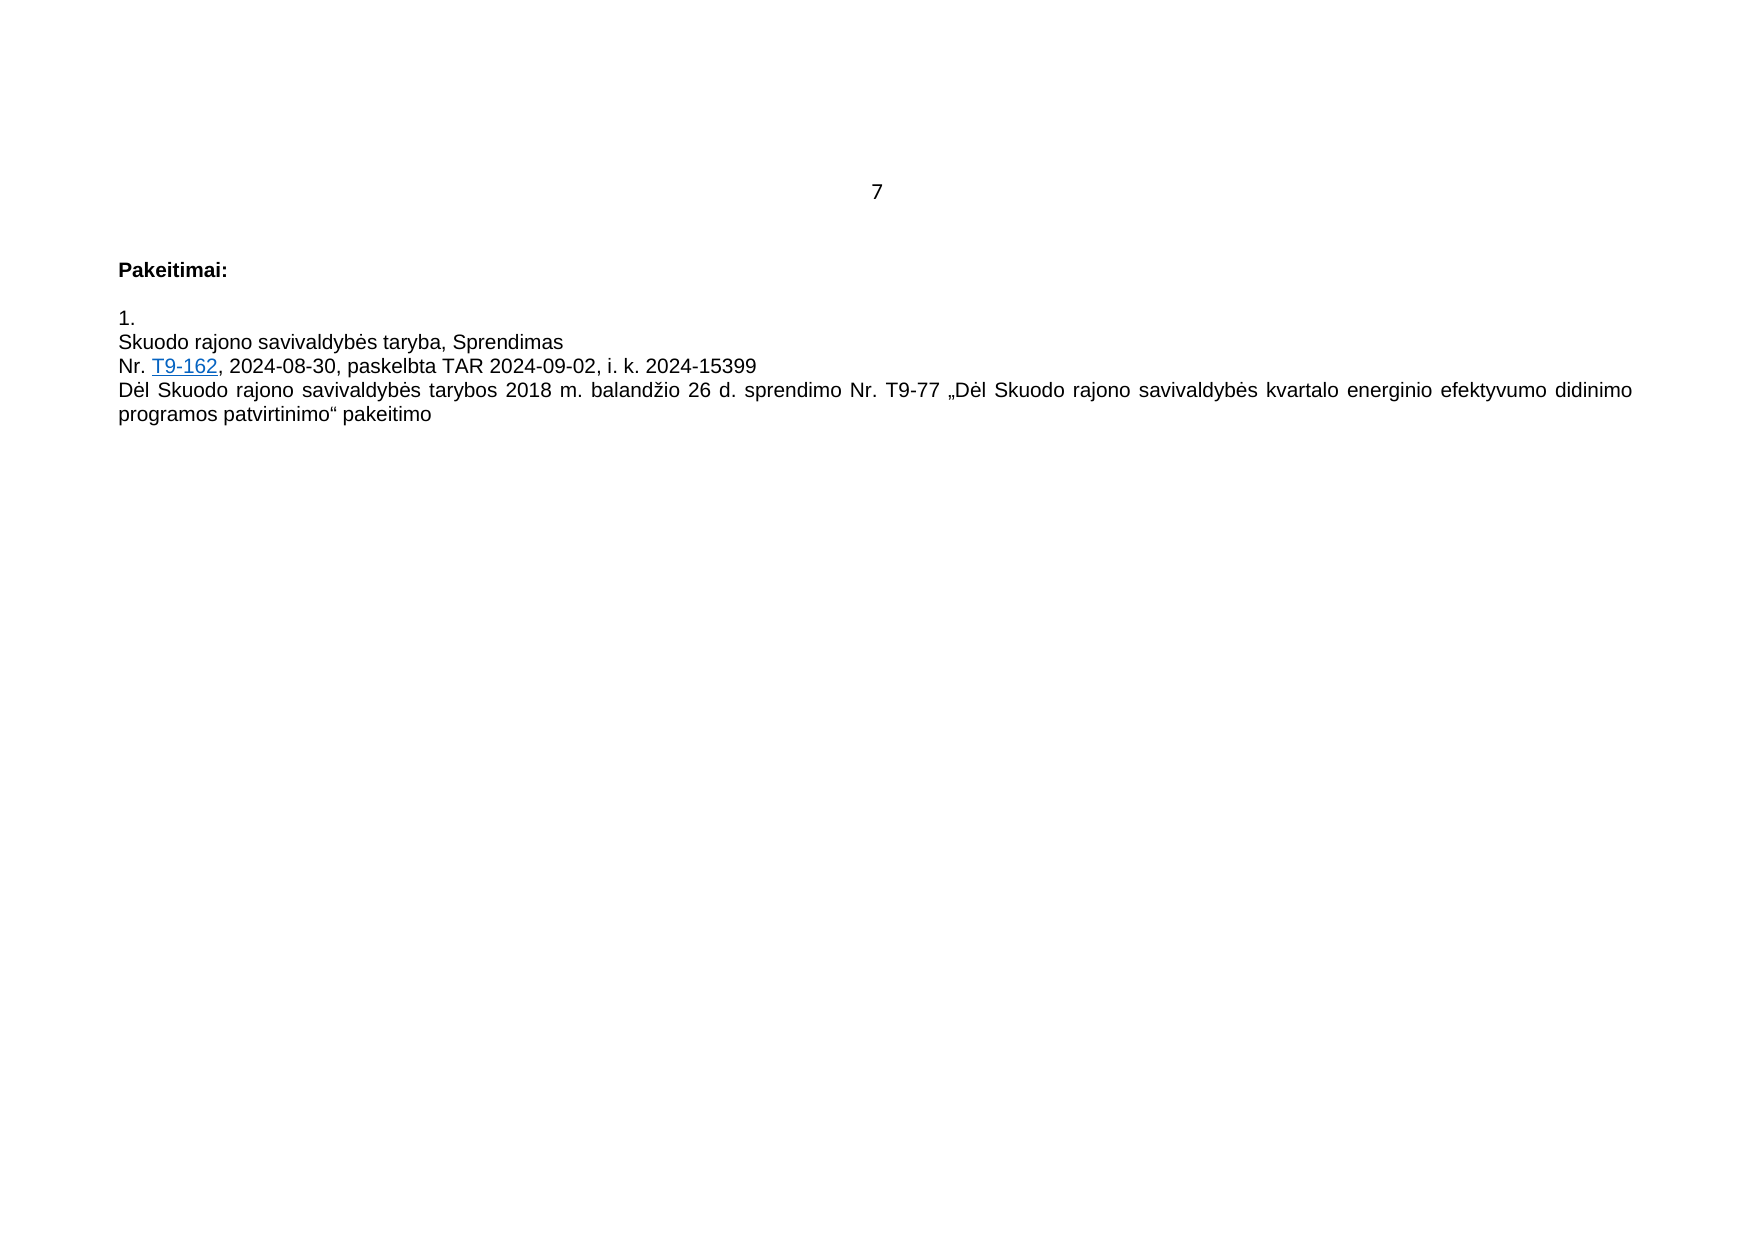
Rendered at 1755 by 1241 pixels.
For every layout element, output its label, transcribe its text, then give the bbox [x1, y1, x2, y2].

text Pakeitimai: [118, 258, 1636, 282]
text Dėl Skuodo rajono savivaldybės tarybos 2018 m. balandžio 26 d. sprendimo Nr. T9-77 „Dėl Skuodo rajono savivaldybės kvartalo energinio efektyvumo didinimo programos patvirtinimo“ pakeitimo [118, 378, 1636, 426]
text Nr. T9-162, 2024-08-30, paskelbta TAR 2024-09-02, i. k. 2024-15399 [118, 354, 1636, 378]
text Skuodo rajono savivaldybės taryba, Sprendimas [118, 330, 1636, 354]
text 1. [118, 306, 1636, 330]
